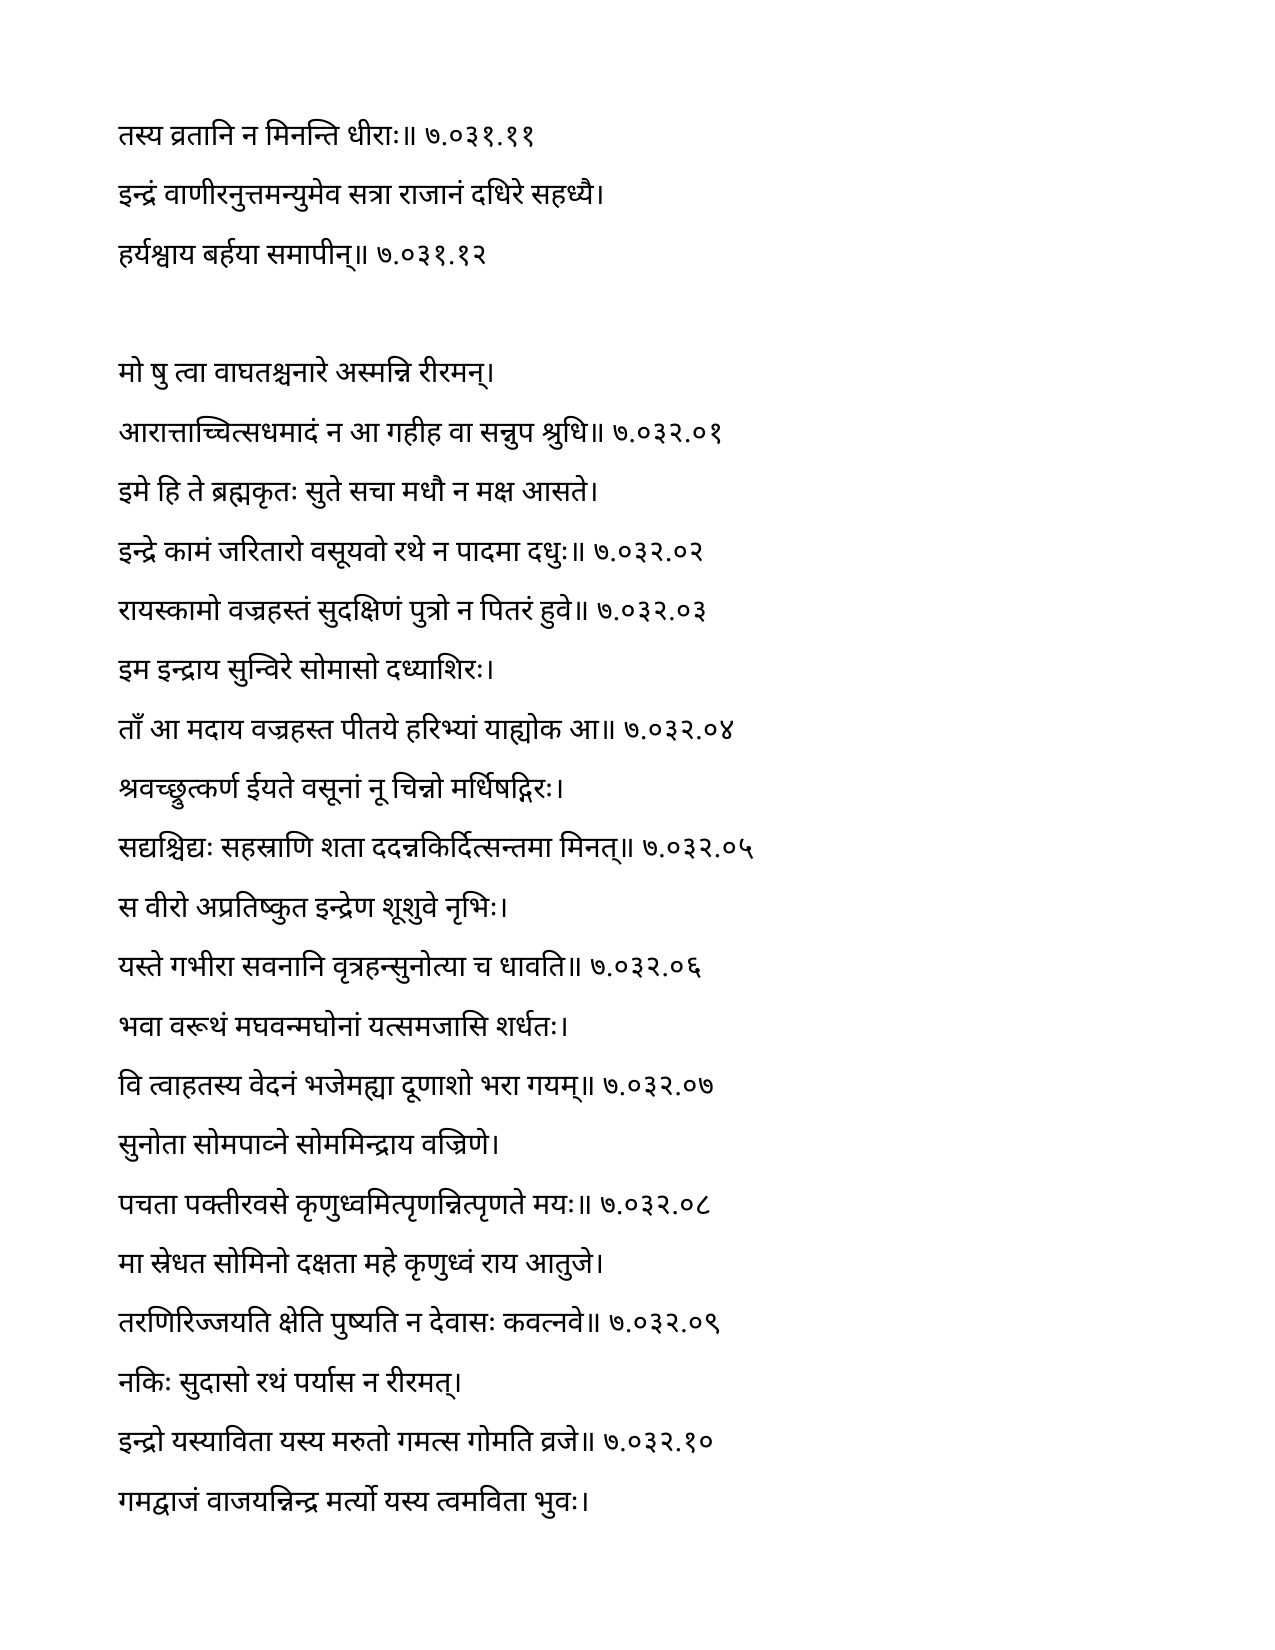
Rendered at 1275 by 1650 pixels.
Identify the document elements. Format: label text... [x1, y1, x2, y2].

text नकिः सुदासो रथं पर्यास न रीरमत्। [118, 1365, 1157, 1398]
text ताँ आ मदाय वज्रहस्त पीतये हरिभ्यां याह्योक आ॥ ७.०३२.०४ [118, 712, 1157, 745]
text सुनोता सोमपाव्ने सोममिन्द्राय वज्रिणे। [118, 1127, 1157, 1161]
text इन्द्रो यस्याविता यस्य मरुतो गमत्स गोमति व्रजे॥ ७.०३२.१० [118, 1424, 1157, 1458]
text हर्यश्वाय बर्हया समापीन्॥ ७.०३१.१२ [118, 237, 1157, 270]
text वि त्वाहतस्य वेदनं भजेमह्या दूणाशो भरा गयम्॥ ७.०३२.०७ [118, 1068, 1157, 1102]
text मो षु त्वा वाघतश्चनारे अस्मन्नि रीरमन्। [118, 356, 1157, 389]
text इम इन्द्राय सुन्विरे सोमासो दध्याशिरः। [118, 652, 1157, 686]
text इमे हि ते ब्रह्मकृतः सुते सचा मधौ न मक्ष आसते। [118, 474, 1157, 508]
text भवा वरूथं मघवन्मघोनां यत्समजासि शर्धतः। [118, 1009, 1157, 1042]
text इन्द्रं वाणीरनुत्तमन्युमेव सत्रा राजानं दधिरे सहध्यै। [118, 177, 1157, 211]
text इन्द्रे कामं जरितारो वसूयवो रथे न पादमा दधुः॥ ७.०३२.०२ [118, 534, 1157, 567]
text सद्यश्चिद्यः सहस्राणि शता ददन्नकिर्दित्सन्तमा मिनत्॥ ७.०३२.०५ [118, 831, 1157, 864]
text पचता पक्तीरवसे कृणुध्वमित्पृणन्नित्पृणते मयः॥ ७.०३२.०८ [118, 1187, 1157, 1220]
text तरणिरिज्जयति क्षेति पुष्यति न देवासः कवत्नवे॥ ७.०३२.०९ [344, 1306, 1157, 1339]
text आरात्ताच्चित्सधमादं न आ गहीह वा सन्नुप श्रुधि॥ ७.०३२.०१ [118, 415, 1157, 448]
text श्रवच्छ्रुत्कर्ण ईयते वसूनां नू चिन्नो मर्धिषद्गिरः। [118, 771, 1157, 805]
text तस्य व्रतानि न मिनन्ति धीराः॥ ७.०३१.११ [118, 118, 1157, 152]
text यस्ते गभीरा सवनानि वृत्रहन्सुनोत्या च धावति॥ ७.०३२.०६ [118, 949, 1157, 983]
text स वीरो अप्रतिष्कुत इन्द्रेण शूशुवे नृभिः। [118, 890, 1157, 923]
text मा स्रेधत सोमिनो दक्षता महे कृणुध्वं राय आतुजे। [118, 1246, 1157, 1280]
text तरणिरिज्जयति क्षेति पुष्यति न देवासः कवत्नवे॥ ७.०३२.०९ [118, 1306, 378, 1339]
text रायस्कामो वज्रहस्तं सुदक्षिणं पुत्रो न पितरं हुवे॥ ७.०३२.०३ [118, 593, 1157, 627]
text गमद्वाजं वाजयन्निन्द्र मर्त्यो यस्य त्वमविता भुवः। [118, 1484, 1157, 1517]
